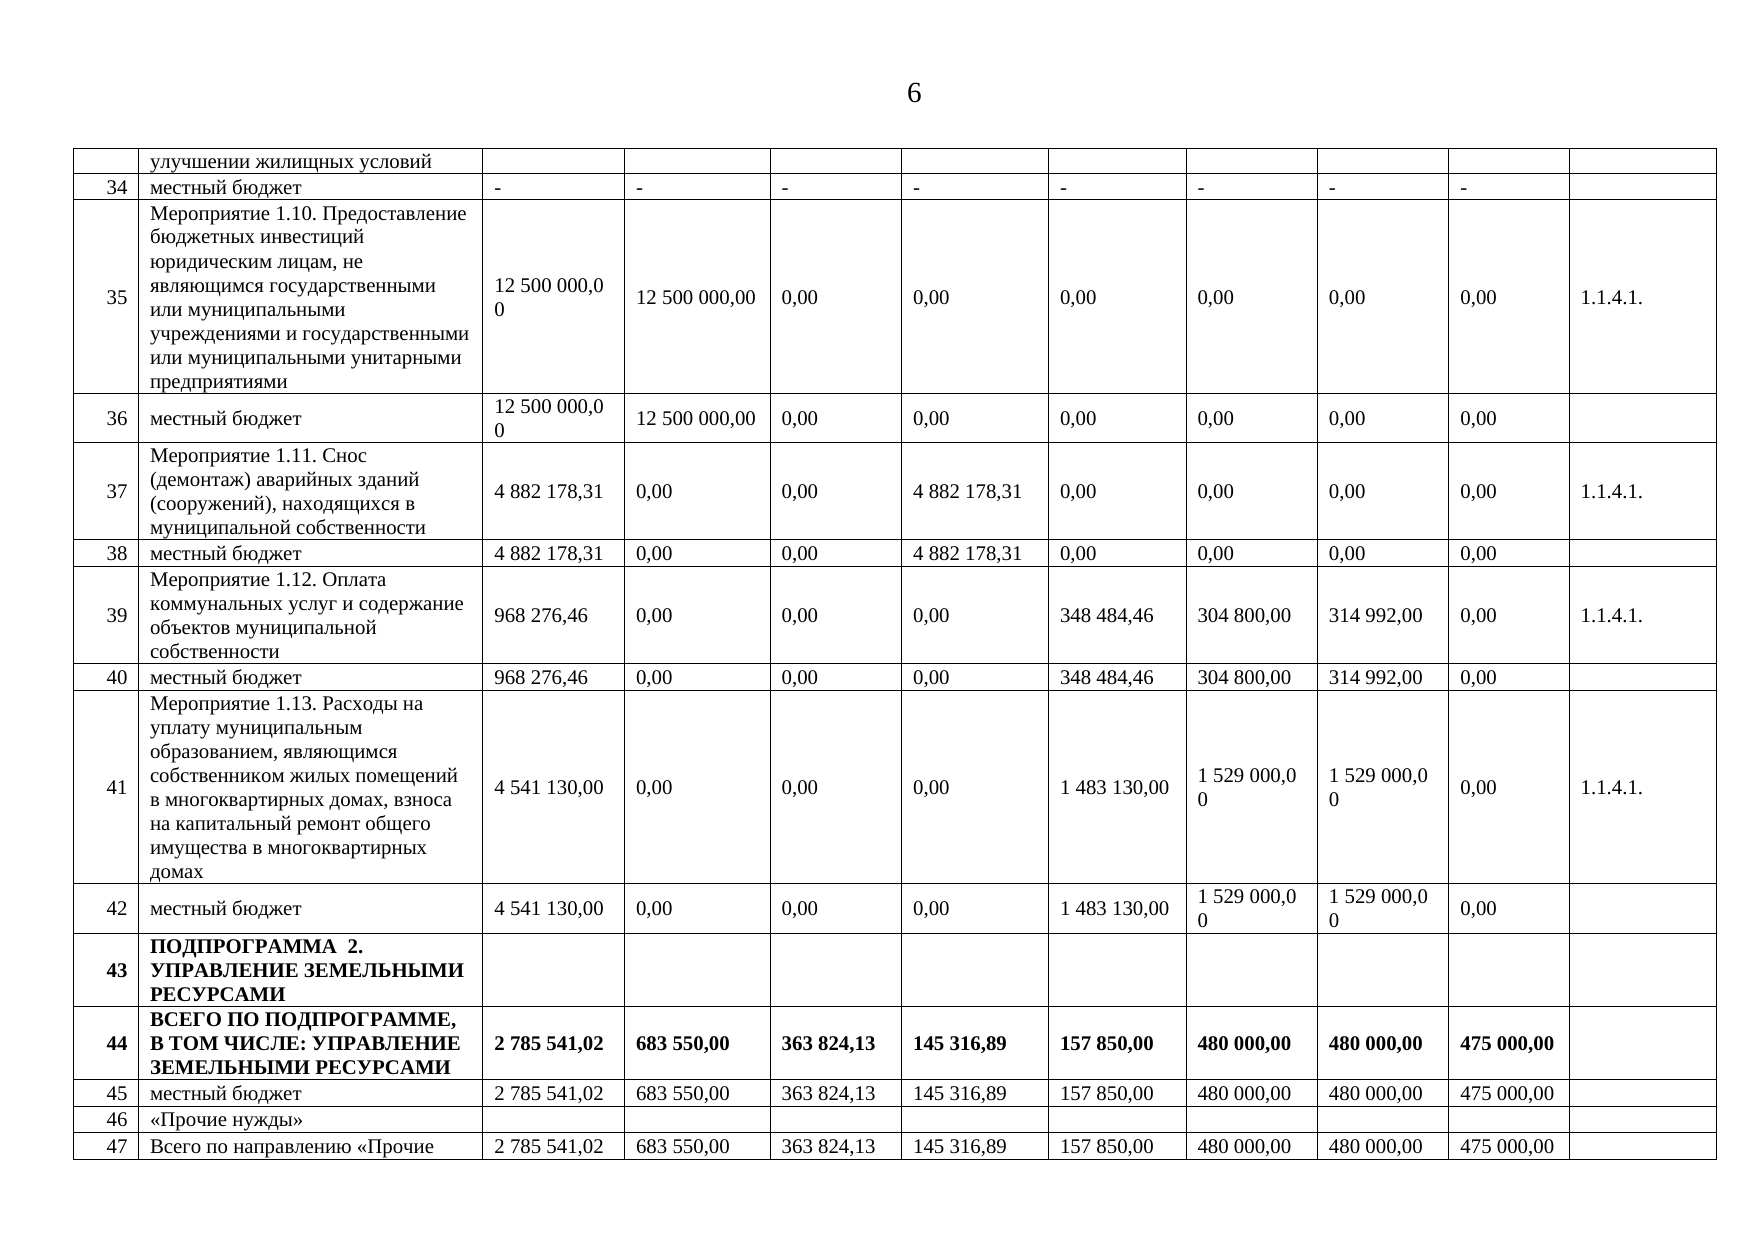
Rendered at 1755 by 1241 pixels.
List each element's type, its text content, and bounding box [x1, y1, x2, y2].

table_cell 1 529 000,00 [1318, 691, 1448, 883]
table_cell 0,00 [625, 540, 770, 566]
table_cell 44 [74, 1007, 138, 1079]
table_cell 314 992,00 [1318, 664, 1448, 690]
table_cell 0,00 [1187, 540, 1317, 566]
table_cell 46 [74, 1107, 138, 1132]
table_cell 0,00 [1049, 200, 1186, 393]
table_cell - [1049, 149, 1186, 173]
table_cell 145 316,89 [902, 1133, 1048, 1159]
table_cell 0,00 [1049, 394, 1186, 442]
table_cell 0,00 [771, 443, 901, 539]
table_cell 0,00 [1449, 443, 1569, 539]
table_cell [1570, 664, 1716, 690]
table_cell [1570, 1080, 1716, 1106]
table_cell 0,00 [902, 394, 1048, 442]
table_cell 480 000,00 [1187, 1133, 1317, 1159]
table_cell 157 850,00 [1049, 1133, 1186, 1159]
table_cell 968 276,46 [483, 664, 624, 690]
table_cell местный бюджет [139, 1080, 482, 1106]
table_cell 0,00 [625, 443, 770, 539]
table_cell 0,00 [902, 567, 1048, 663]
table_cell 475 000,00 [1449, 1080, 1569, 1106]
table_cell [1570, 149, 1716, 173]
table_cell 145 316,89 [902, 1007, 1048, 1079]
table_cell [1049, 934, 1186, 1006]
table_cell 0,00 [1318, 540, 1448, 566]
table_cell 0,00 [771, 200, 901, 393]
table_cell 0,00 [1187, 443, 1317, 539]
table_cell [74, 149, 138, 173]
table_cell - [1449, 149, 1569, 173]
table_cell 37 [74, 443, 138, 539]
table_cell [902, 1107, 1048, 1132]
table_cell ВСЕГО ПО ПОДПРОГРАММЕ, В ТОМ ЧИСЛЕ: УПРАВЛЕНИЕ ЗЕМЕЛЬНЫМИ РЕСУРСАМИ [139, 1007, 482, 1079]
table_cell - [1318, 149, 1448, 173]
table_cell 0,00 [1187, 394, 1317, 442]
table_cell 304 800,00 [1187, 567, 1317, 663]
table_cell [1570, 934, 1716, 1006]
table_cell 42 [74, 884, 138, 932]
table_cell Мероприятие 1.13. Расходы на уплату муниципальным образованием, являющимся собственником жилых помещений в многоквартирных домах, взноса на капитальный ремонт общего имущества в многоквартирных домах [139, 691, 482, 883]
table_cell Мероприятие 1.12. Оплата коммунальных услуг и содержание объектов муниципальной собственности [139, 567, 482, 663]
table_cell [1570, 884, 1716, 932]
table_cell 0,00 [1049, 540, 1186, 566]
table_cell - [902, 174, 1048, 199]
table_cell [902, 934, 1048, 1006]
table_cell - [1449, 174, 1569, 199]
table_cell местный бюджет [139, 540, 482, 566]
table_cell 480 000,00 [1318, 1133, 1448, 1159]
table_cell - [902, 149, 1048, 173]
table_cell ПОДПРОГРАММА 2. УПРАВЛЕНИЕ ЗЕМЕЛЬНЫМИ РЕСУРСАМИ [139, 934, 482, 1006]
table_cell 4 882 178,31 [483, 540, 624, 566]
table_cell 145 316,89 [902, 1080, 1048, 1106]
table_cell [1449, 934, 1569, 1006]
table_cell [1449, 1107, 1569, 1132]
table_cell [1049, 1107, 1186, 1132]
table_cell 43 [74, 934, 138, 1006]
table_cell 0,00 [771, 691, 901, 883]
table_cell 1 529 000,00 [1187, 884, 1317, 932]
table_cell «Прочие нужды» [139, 1107, 482, 1132]
table_cell 0,00 [625, 567, 770, 663]
table_cell 480 000,00 [1187, 1007, 1317, 1079]
table_cell 35 [74, 200, 138, 393]
table_cell 1.1.4.1. [1570, 443, 1716, 539]
table_cell 36 [74, 394, 138, 442]
table_cell 0,00 [1318, 200, 1448, 393]
table_cell 0,00 [1449, 664, 1569, 690]
table_cell 0,00 [1449, 567, 1569, 663]
table_cell местный бюджет [139, 174, 482, 199]
table_cell 0,00 [902, 884, 1048, 932]
table_cell 0,00 [625, 884, 770, 932]
table_cell 0,00 [902, 691, 1048, 883]
table_cell 1.1.4.1. [1570, 567, 1716, 663]
table_cell 475 000,00 [1449, 1007, 1569, 1079]
table_cell 304 800,00 [1187, 664, 1317, 690]
table_cell 0,00 [1449, 200, 1569, 393]
table_cell 2 785 541,02 [483, 1007, 624, 1079]
table_cell [625, 1107, 770, 1132]
table_cell - [483, 174, 624, 199]
table_cell - [483, 149, 624, 173]
table_cell 12 500 000,00 [483, 200, 624, 393]
table_cell 683 550,00 [625, 1133, 770, 1159]
table_cell 39 [74, 567, 138, 663]
table_cell 0,00 [1449, 884, 1569, 932]
table_cell [1318, 1107, 1448, 1132]
table_cell 1 483 130,00 [1049, 691, 1186, 883]
table_cell 0,00 [625, 664, 770, 690]
table_cell [1187, 1107, 1317, 1132]
table_cell 683 550,00 [625, 1080, 770, 1106]
table_cell 348 484,46 [1049, 567, 1186, 663]
table_cell Мероприятие 1.10. Предоставление бюджетных инвестиций юридическим лицам, не являющимся государственными или муниципальными учреждениями и государственными или муниципальными унитарными предприятиями [139, 200, 482, 393]
table_cell 0,00 [902, 200, 1048, 393]
table_cell [1187, 934, 1317, 1006]
table_cell 4 541 130,00 [483, 884, 624, 932]
table_cell - [1187, 174, 1317, 199]
table_cell 0,00 [1449, 394, 1569, 442]
table_cell улучшении жилищных условий [139, 149, 482, 173]
table_cell 363 824,13 [771, 1133, 901, 1159]
table_cell 348 484,46 [1049, 664, 1186, 690]
table_cell [1570, 174, 1716, 199]
table_cell 0,00 [1449, 540, 1569, 566]
table_cell 12 500 000,00 [625, 394, 770, 442]
table_cell 157 850,00 [1049, 1007, 1186, 1079]
table_cell 0,00 [1318, 394, 1448, 442]
table_cell [771, 934, 901, 1006]
table_cell 0,00 [771, 664, 901, 690]
table_cell 0,00 [1449, 691, 1569, 883]
table_cell Всего по направлению «Прочие [139, 1133, 482, 1159]
table_cell [1318, 934, 1448, 1006]
table_cell 480 000,00 [1318, 1080, 1448, 1106]
table_cell 1 483 130,00 [1049, 884, 1186, 932]
table_cell 157 850,00 [1049, 1080, 1186, 1106]
table_cell 363 824,13 [771, 1007, 901, 1079]
table_cell 0,00 [902, 664, 1048, 690]
table_cell 12 500 000,00 [483, 394, 624, 442]
table_cell 12 500 000,00 [625, 200, 770, 393]
table_cell - [771, 174, 901, 199]
table_cell [771, 1107, 901, 1132]
table_cell 2 785 541,02 [483, 1080, 624, 1106]
table_cell - [625, 149, 770, 173]
table_cell [1570, 540, 1716, 566]
table_cell 34 [74, 174, 138, 199]
table_cell местный бюджет [139, 664, 482, 690]
table_cell 0,00 [771, 540, 901, 566]
table_cell 480 000,00 [1187, 1080, 1317, 1106]
table_cell - [625, 174, 770, 199]
table_cell 0,00 [771, 394, 901, 442]
table_cell 1.1.4.1. [1570, 200, 1716, 393]
table_cell 475 000,00 [1449, 1133, 1569, 1159]
table_cell 1 529 000,00 [1318, 884, 1448, 932]
table_cell 38 [74, 540, 138, 566]
table_cell - [1187, 149, 1317, 173]
table_cell 0,00 [1318, 443, 1448, 539]
table_cell 4 541 130,00 [483, 691, 624, 883]
table_cell 4 882 178,31 [902, 443, 1048, 539]
table_cell 0,00 [625, 691, 770, 883]
table_cell - [1049, 174, 1186, 199]
table_cell 41 [74, 691, 138, 883]
table_cell 314 992,00 [1318, 567, 1448, 663]
table_cell 0,00 [771, 884, 901, 932]
table_cell [1570, 1133, 1716, 1159]
table_cell местный бюджет [139, 884, 482, 932]
table_cell 4 882 178,31 [483, 443, 624, 539]
table_cell 683 550,00 [625, 1007, 770, 1079]
table_cell [1570, 1007, 1716, 1079]
table_cell 1.1.4.1. [1570, 691, 1716, 883]
table_cell Мероприятие 1.11. Снос (демонтаж) аварийных зданий (сооружений), находящихся в муниципальной собственности [139, 443, 482, 539]
table_cell [483, 1107, 624, 1132]
table_cell - [1318, 174, 1448, 199]
table_cell местный бюджет [139, 394, 482, 442]
table_cell - [771, 149, 901, 173]
table_cell 45 [74, 1080, 138, 1106]
table_cell 1 529 000,00 [1187, 691, 1317, 883]
table_cell [483, 934, 624, 1006]
table_cell 0,00 [1049, 443, 1186, 539]
table_cell 40 [74, 664, 138, 690]
table_cell 2 785 541,02 [483, 1133, 624, 1159]
table_cell [1570, 394, 1716, 442]
table_cell 4 882 178,31 [902, 540, 1048, 566]
table_cell 0,00 [1187, 200, 1317, 393]
table_cell 47 [74, 1133, 138, 1159]
table_cell 480 000,00 [1318, 1007, 1448, 1079]
table_cell 0,00 [771, 567, 901, 663]
table_cell [625, 934, 770, 1006]
table_cell 968 276,46 [483, 567, 624, 663]
table_cell [1570, 1107, 1716, 1132]
table_cell 363 824,13 [771, 1080, 901, 1106]
